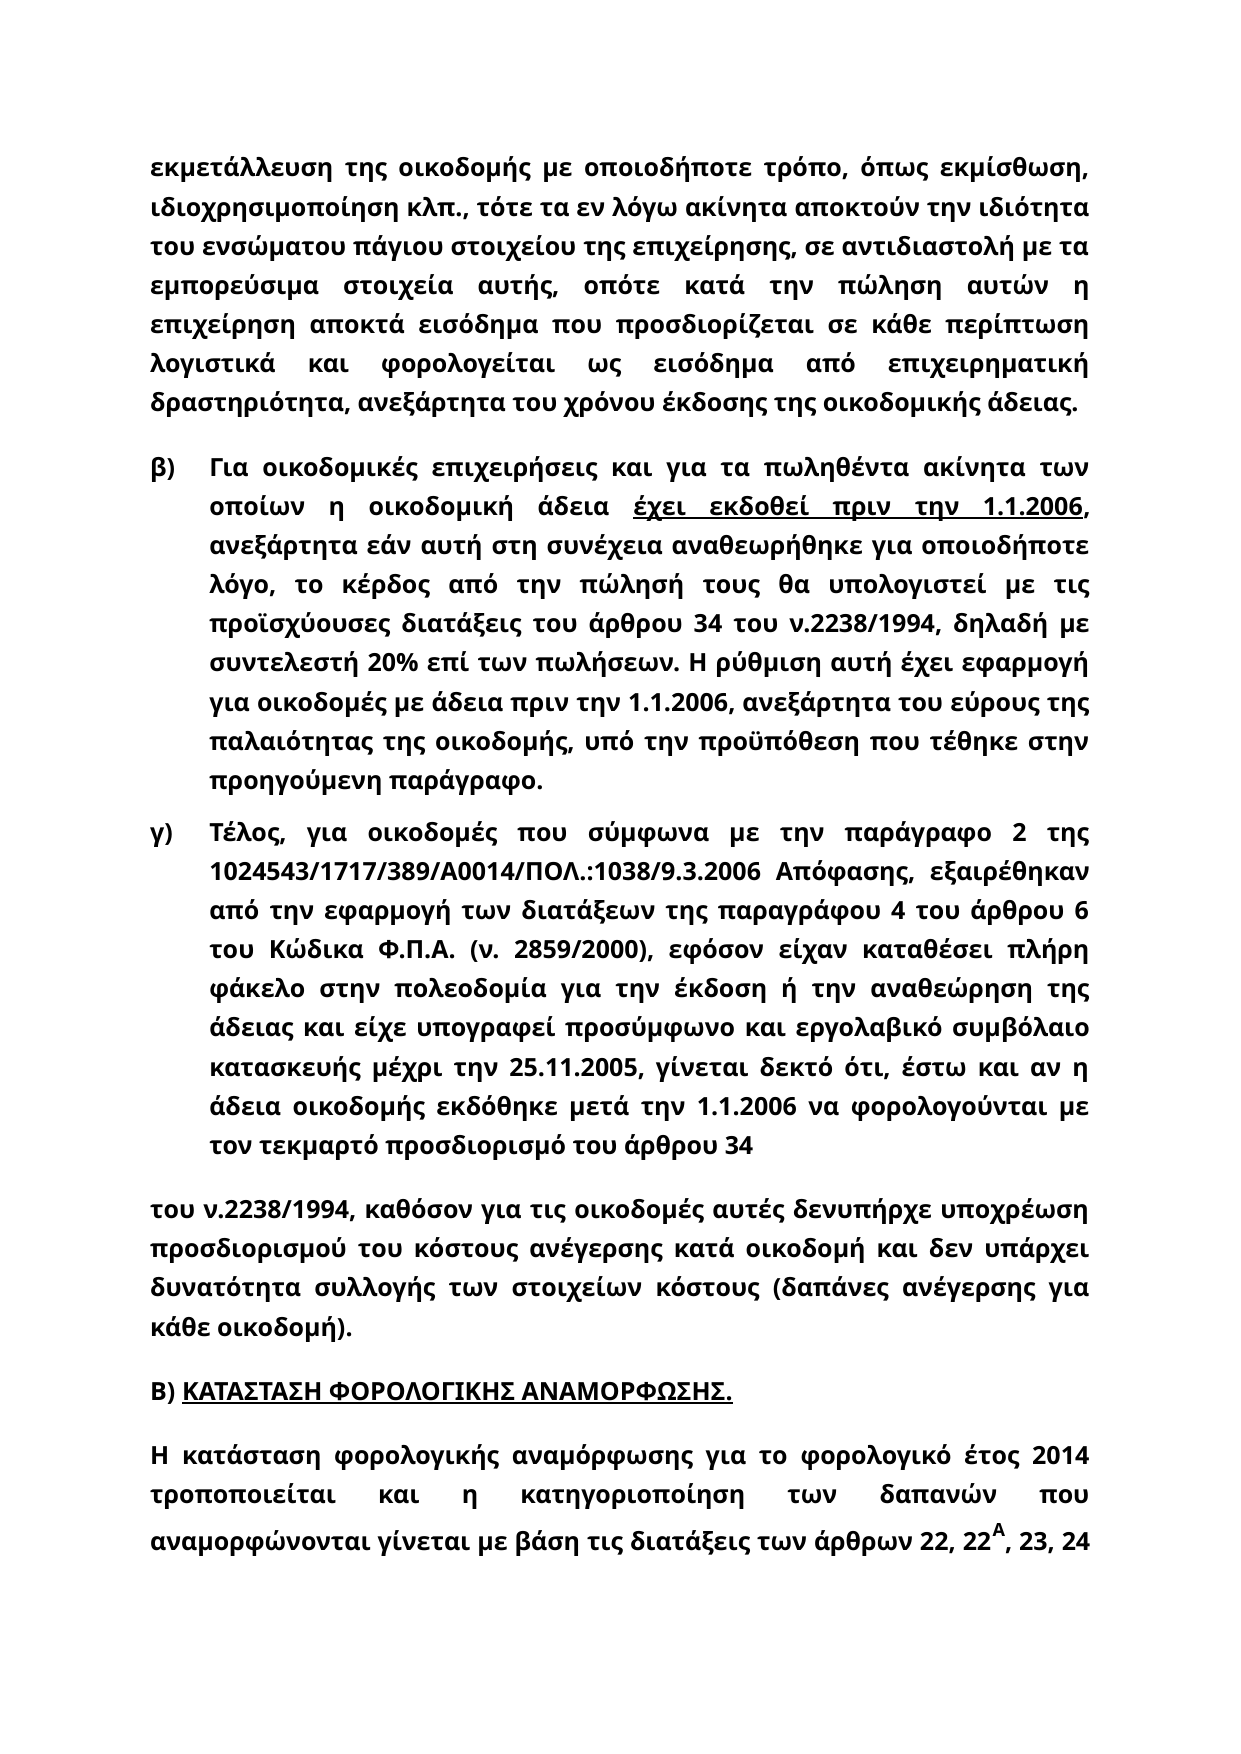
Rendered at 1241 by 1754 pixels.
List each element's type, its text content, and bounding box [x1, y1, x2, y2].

list γ) Τέλος, για οικοδομές που σύμφωνα με την παράγραφο 2 της 1024543/1717/389/Α0014/ΠΟΛ.:1038/9.3.2006 Απόφασης, εξαιρέθηκαν από την εφαρμογή των διατάξεων της παραγράφου 4 του άρθρου 6 του Κώδικα Φ.Π.Α. (ν. 2859/2000), εφόσον είχαν καταθέσει πλήρη φάκελο στην πολεοδομία για την έκδοση ή την αναθεώρηση της άδειας και είχε υπογραφεί προσύμφωνο και εργολαβικό συμβόλαιο κατασκευής μέχρι την 25.11.2005, γίνεται δεκτό ότι, έστω και αν η άδεια οικοδομής εκδόθηκε μετά την 1.1.2006 να φορολογούνται με τον τεκμαρτό προσδιορισμό του άρθρου 34 [150, 814, 1090, 1162]
text Β) ΚΑΤΑΣΤΑΣΗ ΦΟΡΟΛΟΓΙΚΗΣ ΑΝΑΜΟΡΦΩΣΗΣ. [150, 1373, 1090, 1407]
text του ν.2238/1994, καθόσον για τις οικοδομές αυτές δενυπήρχε υποχρέωση προσδιορισμού του κόστους ανέγερσης κατά οικοδομή και δεν υπάρχει δυνατότητα συλλογής των στοιχείων κόστους (δαπάνες ανέγερσης για κάθε οικοδομή). [150, 1192, 1090, 1343]
text εκμετάλλευση της οικοδομής με οποιοδήποτε τρόπο, όπως εκμίσθωση, ιδιοχρησιμοποίηση κλπ., τότε τα εν λόγω ακίνητα αποκτούν την ιδιότητα του ενσώματου πάγιου στοιχείου της επιχείρησης, σε αντιδιαστολή με τα εμπορεύσιμα στοιχεία αυτής, οπότε κατά την πώληση αυτών η επιχείρηση αποκτά εισόδημα που προσδιορίζεται σε κάθε περίπτωση λογιστικά και φορολογείται ως εισόδημα από επιχειρηματική δραστηριότητα, ανεξάρτητα του χρόνου έκδοσης της οικοδομικής άδειας. [150, 150, 1090, 419]
text Η κατάσταση φορολογικής αναμόρφωσης για το φορολογικό έτος 2014 τροποποιείται και η κατηγοριοποίηση των δαπανών που αναμορφώνονται γίνεται με βάση τις διατάξεις των άρθρων 22, 22Α, 23, 24 και 26 του ν.4172/2013 (εκπιπτόμενες και μη εκπιπτόμενες επιχειρηματικές δαπάνες, προβλέψεις κ.λπ.). [150, 1437, 1090, 1560]
list β) Για οικοδομικές επιχειρήσεις και για τα πωληθέντα ακίνητα των οποίων η οικοδομική άδεια έχει εκδοθεί πριν την 1.1.2006, ανεξάρτητα εάν αυτή στη συνέχεια αναθεωρήθηκε για οποιοδήποτε λόγο, το κέρδος από την πώλησή τους θα υπολογιστεί με τις προϊσχύουσες διατάξεις του άρθρου 34 του ν.2238/1994, δηλαδή με συντελεστή 20% επί των πωλήσεων. Η ρύθμιση αυτή έχει εφαρμογή για οικοδομές με άδεια πριν την 1.1.2006, ανεξάρτητα του εύρους της παλαιότητας της οικοδομής, υπό την προϋπόθεση που τέθηκε στην προηγούμενη παράγραφο. [150, 449, 1090, 797]
